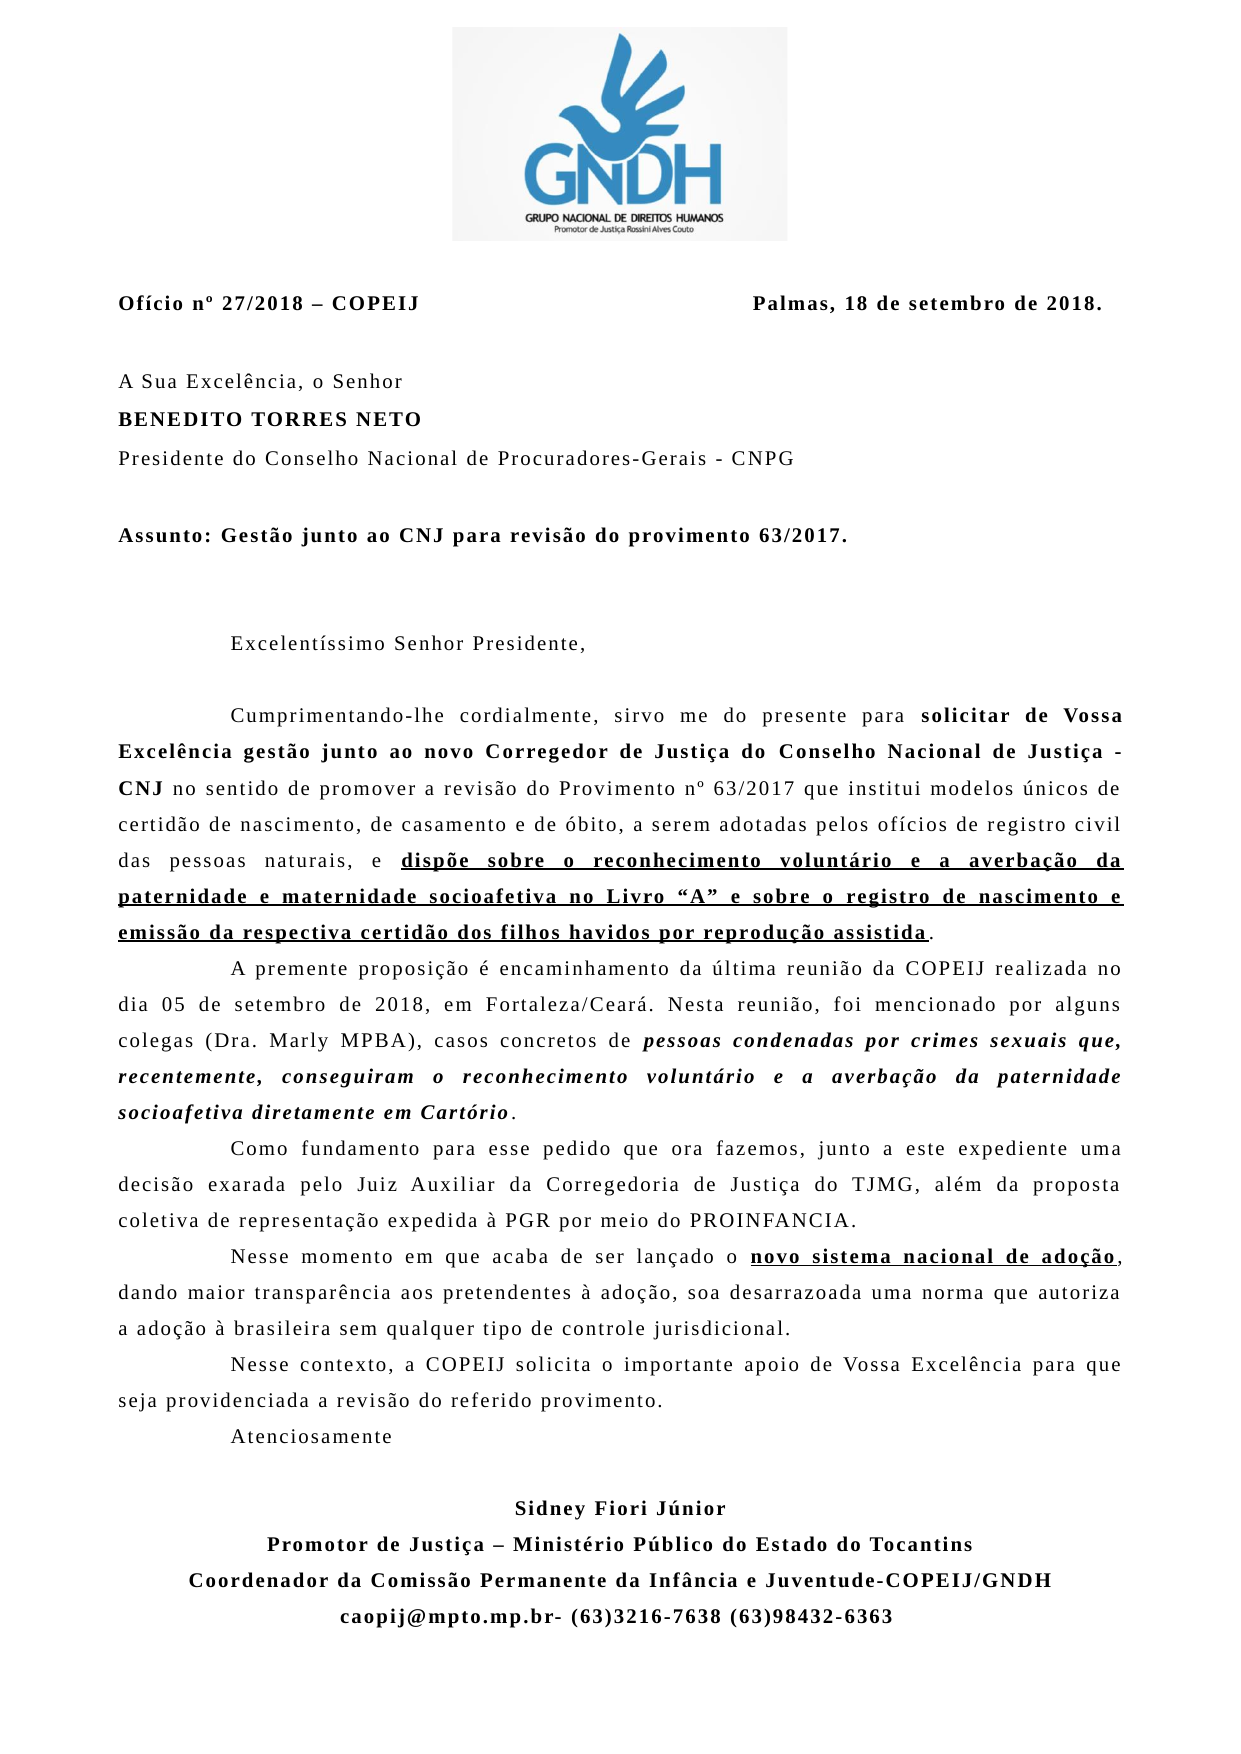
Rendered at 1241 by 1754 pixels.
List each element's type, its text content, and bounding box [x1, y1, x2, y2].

picture [452, 27, 788, 241]
text caopij@mpto.mp.br- (63)3216-7638 (63)98432-6363 [118, 1604, 1122, 1628]
text Assunto: Gestão junto ao CNJ para revisão do provimento 63/2017. [118, 523, 1122, 547]
text Nesse momento em que acaba de ser lançado o novo sistema nacional de adoção, dando maior transparência aos pretendentes à adoção, soa desarrazoada uma norma que autoriza a adoção à brasileira sem qualquer tipo de controle jurisdicional. [118, 1244, 1122, 1340]
text Presidente do Conselho Nacional de Procuradores-Gerais - CNPG [118, 446, 1122, 470]
text emissão da respectiva certidão dos filhos havidos por reprodução assistida. [118, 906, 1122, 944]
text Coordenador da Comissão Permanente da Infância e Juventude-COPEIJ/GNDH [118, 1568, 1122, 1592]
text Nesse contexto, a COPEIJ solicita o importante apoio de Vossa Excelência para que seja providenciada a revisão do referido provimento. [118, 1352, 1122, 1412]
text Ofício nº 27/2018 – COPEIJ Palmas, 18 de setembro de 2018. [118, 291, 1122, 315]
text BENEDITO TORRES NETO [118, 407, 1122, 431]
text Sidney Fiori Júnior [118, 1496, 1122, 1520]
text Atenciosamente [118, 1424, 1122, 1448]
text Excelentíssimo Senhor Presidente, [118, 631, 1122, 655]
text Promotor de Justiça – Ministério Público do Estado do Tocantins [118, 1532, 1122, 1556]
text Como fundamento para esse pedido que ora fazemos, junto a este expediente uma decisão exarada pelo Juiz Auxiliar da Corregedoria de Justiça do TJMG, além da proposta coletiva de representação expedida à PGR por meio do PROINFANCIA. [118, 1136, 1122, 1232]
text A Sua Excelência, o Senhor [118, 369, 1122, 393]
text A premente proposição é encaminhamento da última reunião da COPEIJ realizada no dia 05 de setembro de 2018, em Fortaleza/Ceará. Nesta reunião, foi mencionado por alguns colegas (Dra. Marly MPBA), casos concretos de pessoas condenadas por crimes sexuais que, recentemente, conseguiram o reconhecimento voluntário e a averbação da paternidade socioafetiva diretamente em Cartório. [118, 956, 1122, 1124]
text Cumprimentando-lhe cordialmente, sirvo me do presente para solicitar de Vossa Excelência gestão junto ao novo Corregedor de Justiça do Conselho Nacional de Justiça - CNJ no sentido de promover a revisão do Provimento nº 63/2017 que institui modelos únicos de certidão de nascimento, de casamento e de óbito, a serem adotadas pelos ofícios de registro civil das pessoas naturais, e dispõe sobre o reconhecimento voluntário e a averbação da paternidade e maternidade socioafetiva no Livro “A” e sobre o registro de nascimento e [118, 703, 1122, 904]
